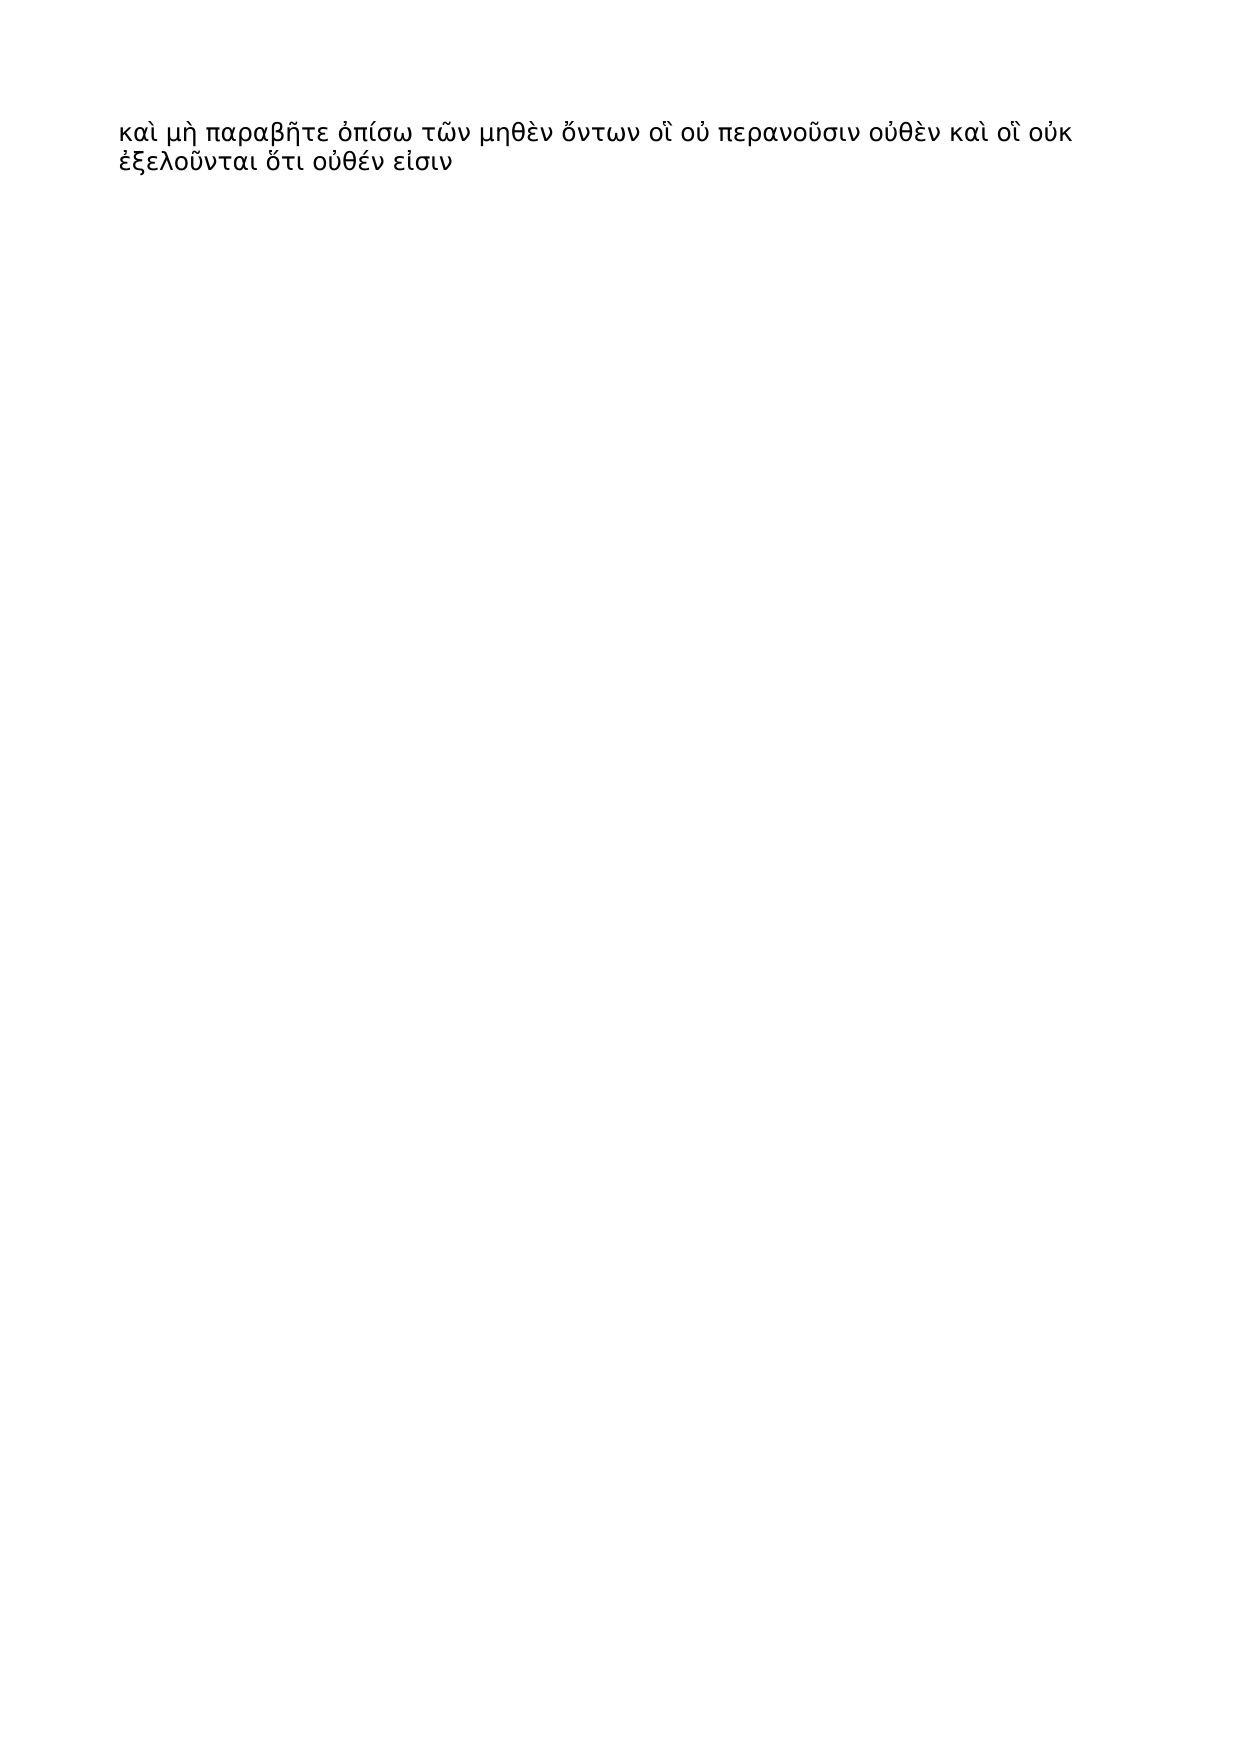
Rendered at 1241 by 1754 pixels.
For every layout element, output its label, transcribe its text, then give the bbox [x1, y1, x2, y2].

text καὶ μὴ παραβῆτε ὀπίσω τῶν μηθὲν ὄντων οἳ οὐ περανοῦσιν οὐθὲν καὶ οἳ οὐκ ἐξελοῦνται ὅτι οὐθέν εἰσιν [118, 118, 1122, 176]
